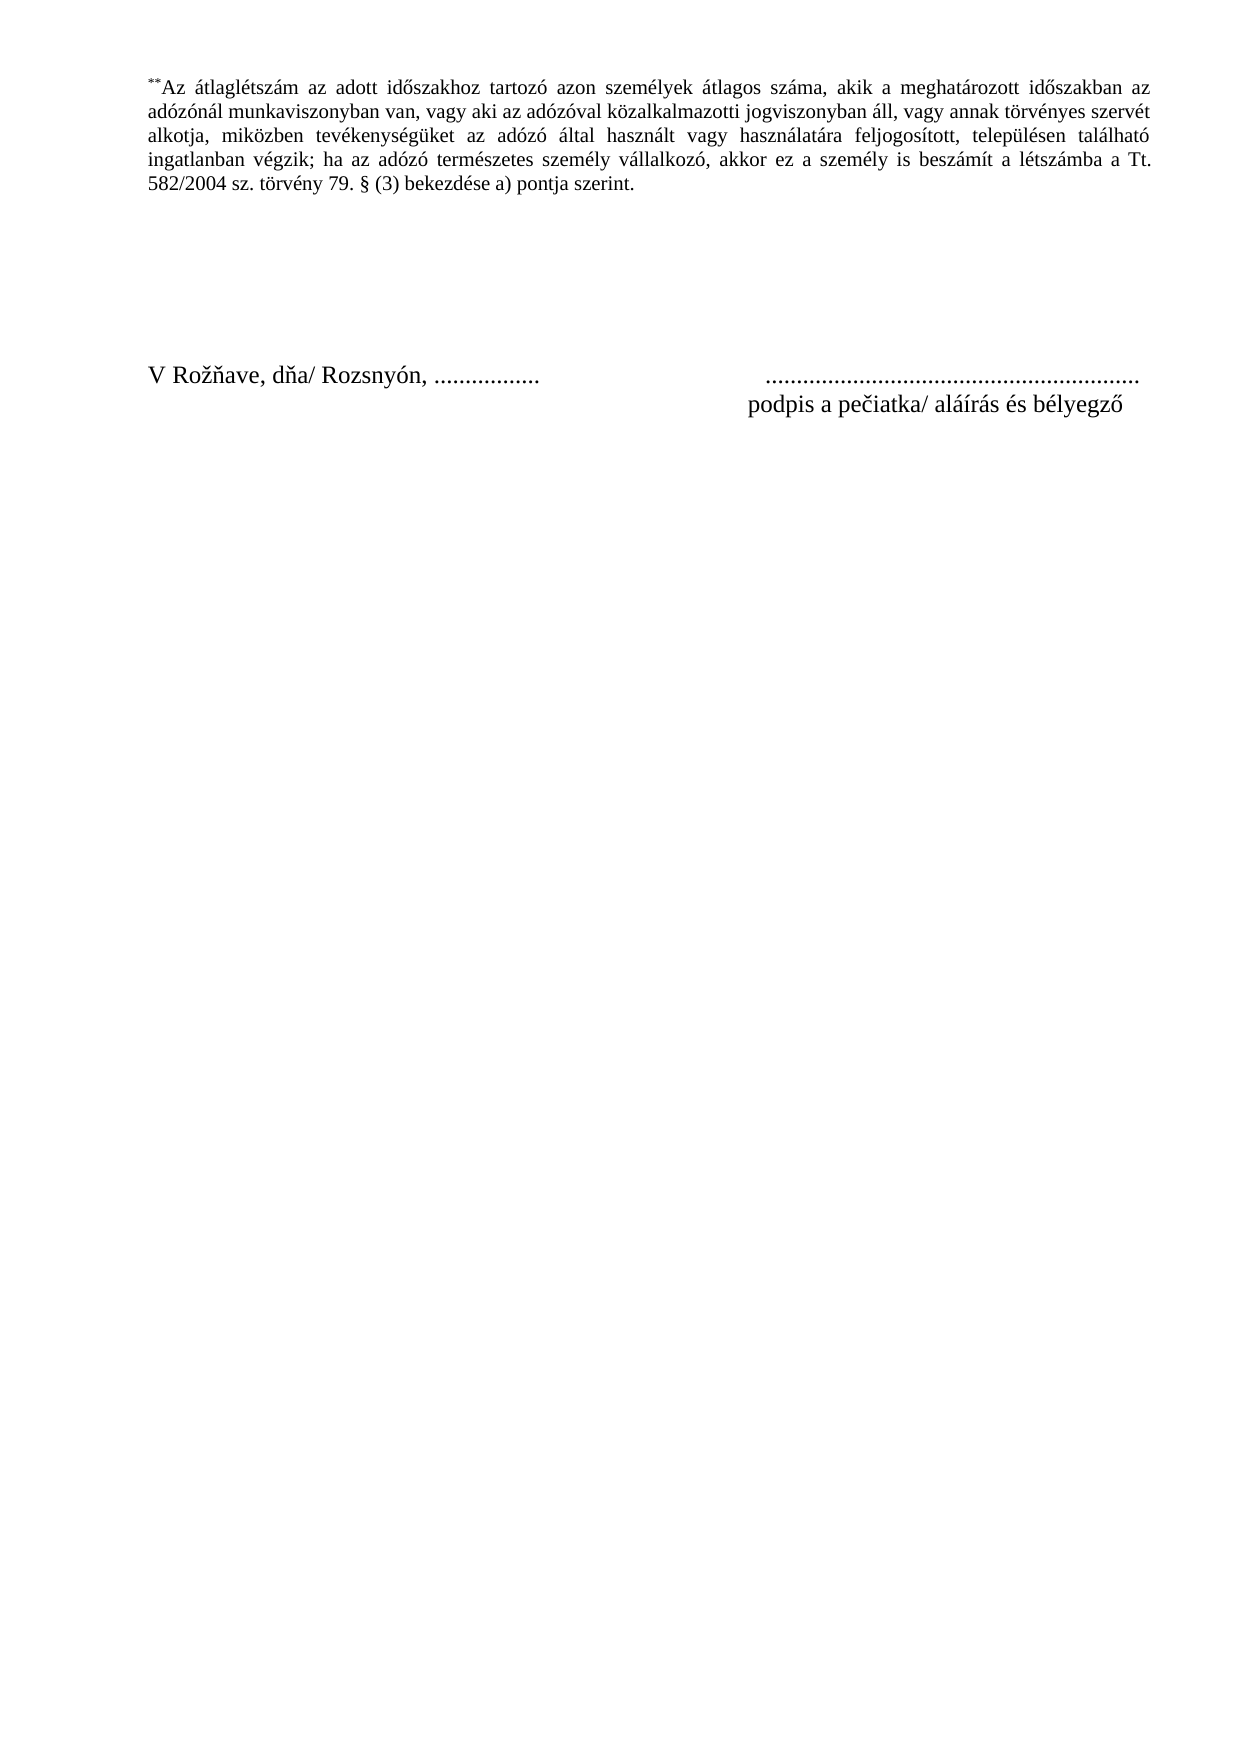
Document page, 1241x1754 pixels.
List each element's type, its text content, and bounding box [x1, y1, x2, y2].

text **Az átlaglétszám az adott időszakhoz tartozó azon személyek átlagos száma, akik a meghatározott időszakban az adózónál munkaviszonyban van, vagy aki az adózóval közalkalmazotti jogviszonyban áll, vagy annak törvényes szervét alkotja, miközben tevékenységüket az adózó által használt vagy használatára feljogosított, településen található ingatlanban végzik; ha az adózó természetes személy vállalkozó, akkor ez a személy is beszámít a létszámba a Tt. 582/2004 sz. törvény 79. § (3) bekezdése a) pontja szerint. [148, 75, 1152, 195]
text podpis a pečiatka/ aláírás és bélyegző [148, 389, 1152, 418]
text V Rožňave, dňa/ Rozsnyón, ................. ............................................................ [148, 361, 1152, 389]
